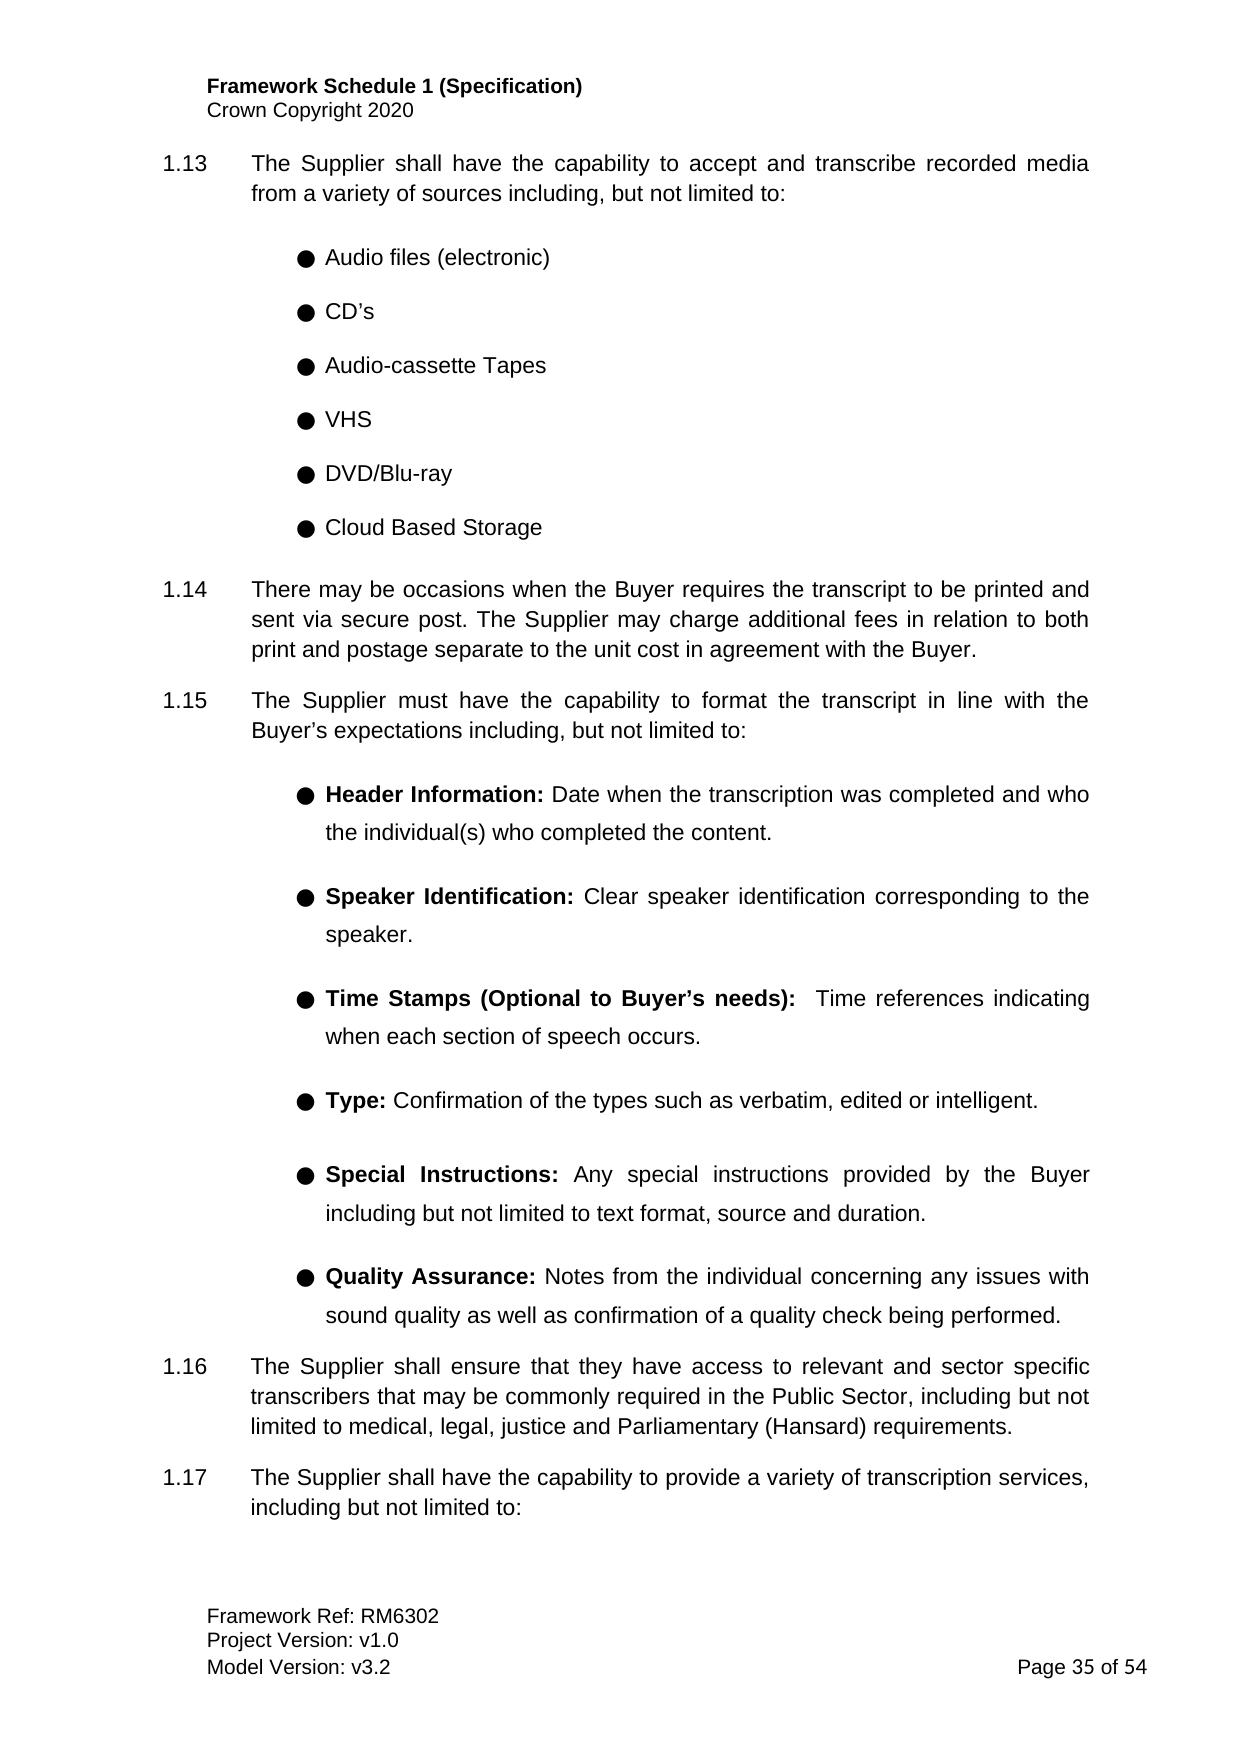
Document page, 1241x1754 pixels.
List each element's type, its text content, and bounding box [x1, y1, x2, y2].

list Header Information: Date when the transcription was completed and who the individual(s) who completed the content. [295, 768, 1090, 846]
list CD’s [296, 285, 1090, 332]
list Cloud Based Storage [296, 501, 1090, 548]
list VHS [296, 393, 1090, 440]
list Quality Assurance: Notes from the individual concerning any issues with sound quality as well as confirmation of a quality check being performed. [295, 1251, 1090, 1328]
list DVD/Blu-ray [296, 447, 1090, 494]
list The Supplier shall have the capability to provide a variety of transcription services, including but not limited to: [162, 1464, 1090, 1521]
list There may be occasions when the Buyer requires the transcript to be printed and sent via secure post. The Supplier may charge additional fees in relation to both print and postage separate to the unit cost in agreement with the Buyer. [162, 576, 1090, 663]
list Audio-cassette Tapes [296, 339, 1090, 386]
list Type: Confirmation of the types such as verbatim, edited or intelligent. [295, 1074, 1090, 1121]
list The Supplier must have the capability to format the transcript in line with the Buyer’s expectations including, but not limited to: [162, 687, 1090, 744]
list Time Stamps (Optional to Buyer’s needs): Time references indicating when each section of speech occurs. [295, 972, 1090, 1049]
list Audio files (electronic) [296, 231, 1090, 278]
list The Supplier shall ensure that they have access to relevant and sector specific transcribers that may be commonly required in the Public Sector, including but not limited to medical, legal, justice and Parliamentary (Hansard) requirements. [162, 1353, 1090, 1439]
list Special Instructions: Any special instructions provided by the Buyer including but not limited to text format, source and duration. [295, 1149, 1090, 1226]
list Speaker Identification: Clear speaker identification corresponding to the speaker. [295, 870, 1090, 948]
list The Supplier shall have the capability to accept and transcribe recorded media from a variety of sources including, but not limited to: [162, 150, 1090, 207]
